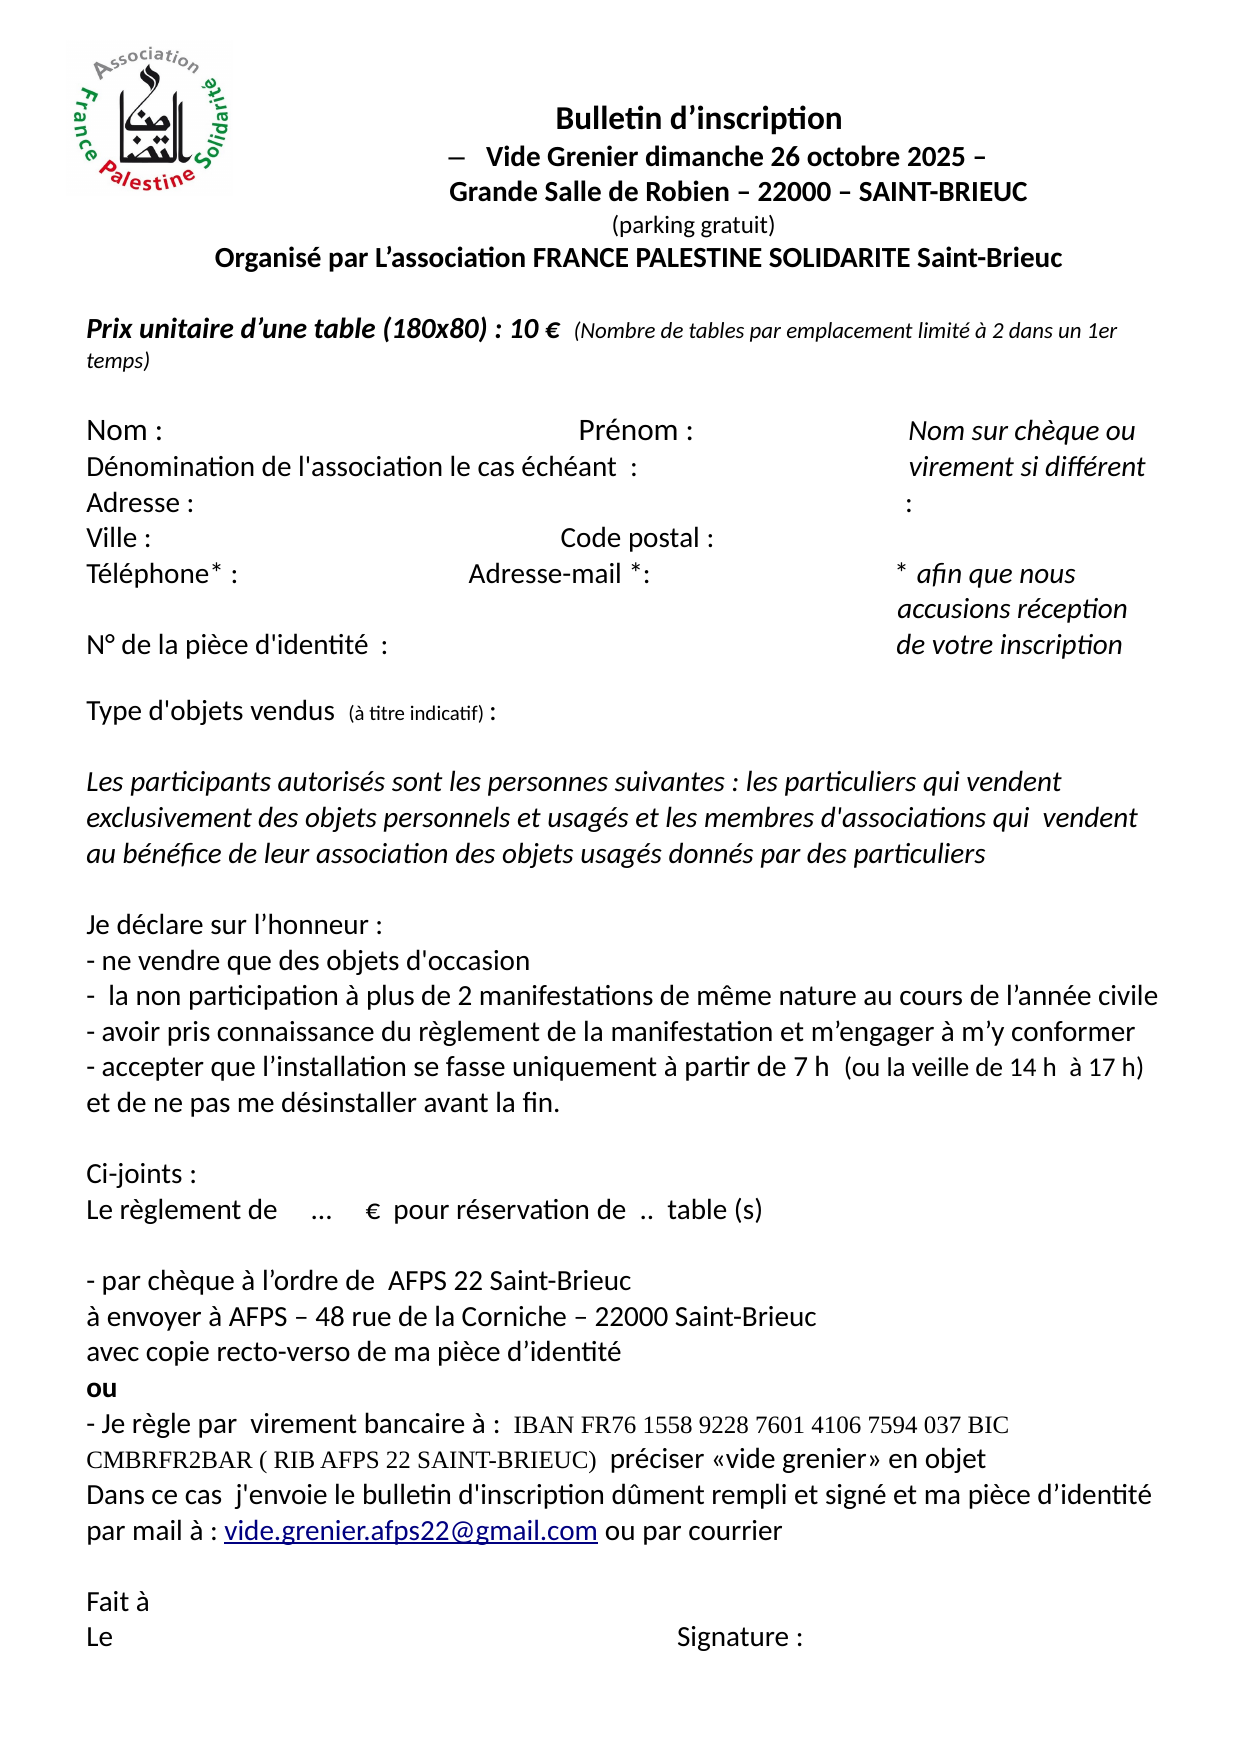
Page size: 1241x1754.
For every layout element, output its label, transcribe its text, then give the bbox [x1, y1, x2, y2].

text Adresse : : [86, 484, 1166, 519]
text Nom : Prénom : Nom sur chèque ou [86, 410, 1166, 448]
text Le Signature : [86, 1618, 1166, 1654]
text Je déclare sur l’honneur : [86, 906, 1166, 942]
text Dénomination de l'association le cas échéant : virement si différent [86, 448, 1166, 484]
text Organisé par L’association FRANCE PALESTINE SOLIDARITE Saint-Brieuc [86, 239, 1166, 275]
text - par chèque à l’ordre de AFPS 22 Saint-Brieuc à envoyer à AFPS – 48 rue de la Corniche – 22000 Saint-Brieuc avec copie recto-verso de ma pièce d’identité [86, 1262, 1166, 1369]
text Ci-joints : Le règlement de ... € pour réservation de .. table (s) [86, 1155, 1166, 1262]
text Bulletin d’inscription [233, 97, 1166, 138]
text ou [86, 1369, 1166, 1405]
picture [65, 40, 233, 196]
text Les participants autorisés sont les personnes suivantes : les particuliers qui vendent exclusivement des objets personnels et usagés et les membres d'associations qui vendent au bénéfice de leur association des objets usagés donnés par des particuliers [86, 763, 1166, 870]
list Grande Salle de Robien – 22000 – SAINT-BRIEUC [123, 173, 1166, 209]
list Vide Grenier dimanche 26 octobre 2025 – [233, 138, 1166, 173]
text (parking gratuit) [86, 209, 1166, 239]
text Ville : Code postal : Téléphone* : Adresse-mail *: * afin que nous accusions réception N° de la pièce d'identité : de votre inscription Type d'objets vendus (à titre indicatif) : [86, 519, 1166, 728]
text - ne vendre que des objets d'occasion [86, 942, 1166, 977]
text Fait à [86, 1583, 1166, 1618]
text - Je règle par virement bancaire à : IBAN FR76 1558 9228 7601 4106 7594 037 BIC CMBRFR2BAR ( RIB AFPS 22 SAINT-BRIEUC) préciser «vide grenier» en objet Dans ce cas j'envoie le bulletin d'inscription dûment rempli et signé et ma pièce d’identité par mail à : vide.grenier.afps22@gmail.com ou par courrier [86, 1405, 1166, 1547]
text - la non participation à plus de 2 manifestations de même nature au cours de l’année civile [86, 977, 1166, 1013]
text - avoir pris connaissance du règlement de la manifestation et m’engager à m’y conformer [86, 1013, 1166, 1048]
text Prix unitaire d’une table (180x80) : 10 € (Nombre de tables par emplacement limité à 2 dans un 1er temps) [86, 311, 1166, 374]
text - accepter que l’installation se fasse uniquement à partir de 7 h (ou la veille de 14 h à 17 h) et de ne pas me désinstaller avant la fin. [86, 1048, 1166, 1120]
